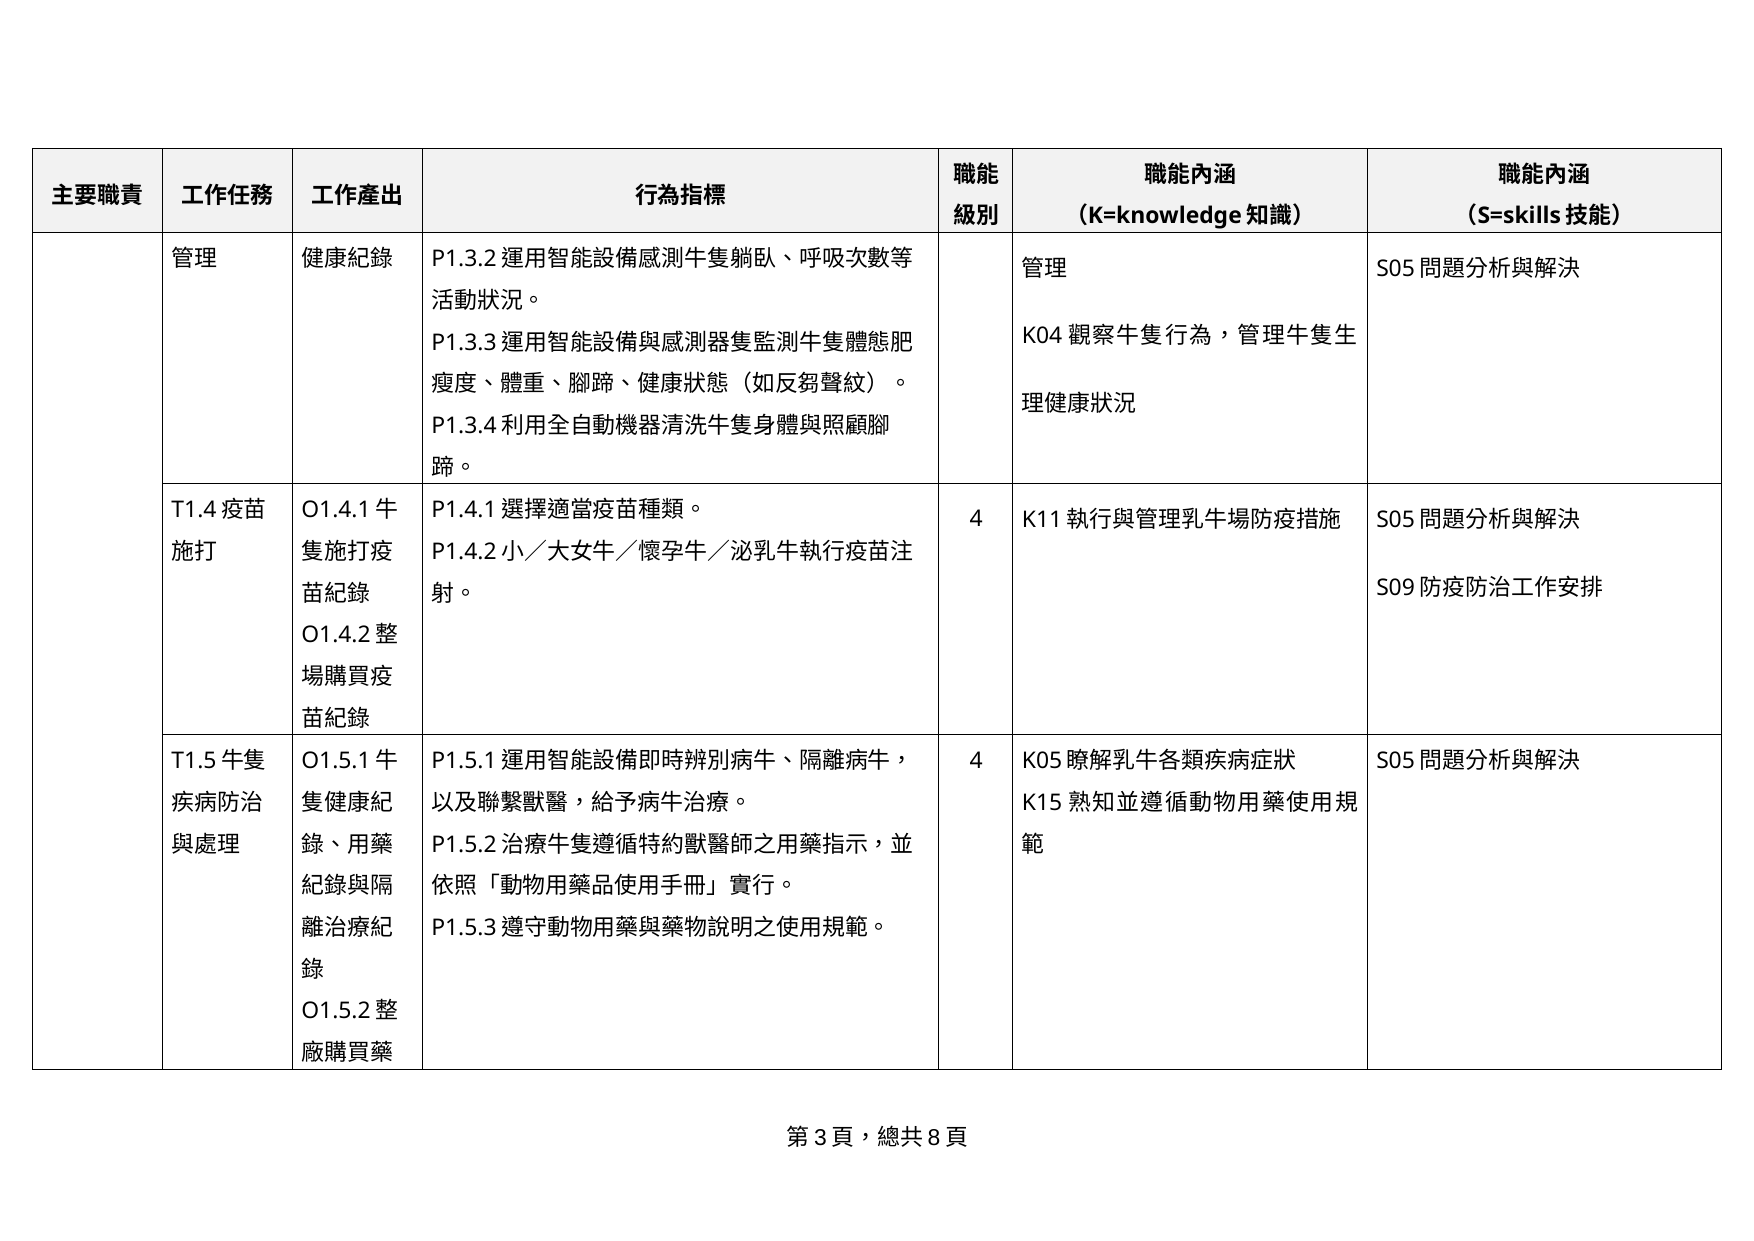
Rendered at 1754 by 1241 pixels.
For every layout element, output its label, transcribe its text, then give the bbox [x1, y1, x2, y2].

table_header 職能級別 [939, 149, 1012, 232]
table_cell 4 [939, 735, 1012, 1069]
table_cell S05問題分析與解決 [1368, 233, 1721, 483]
table_cell O1.4.1牛隻施打疫苗紀錄 O1.4.2整場購買疫苗紀錄 [293, 484, 422, 734]
table_cell O1.5.1牛隻健康紀錄、用藥紀錄與隔離治療紀錄 O1.5.2整廠購買藥 [293, 735, 422, 1069]
table_cell P1.4.1選擇適當疫苗種類。 P1.4.2小／大女牛／懷孕牛／泌乳牛執行疫苗注射。 [423, 484, 938, 734]
table_cell 管理 [163, 233, 292, 483]
table_cell P1.5.1運用智能設備即時辨別病牛、隔離病牛，以及聯繫獸醫，給予病牛治療。 P1.5.2治療牛隻遵循特約獸醫師之用藥指示，並依照「動物用藥品使用手冊」實行。 P1.5.3遵守動物用藥與藥物說明之使用規範。 [423, 735, 938, 1069]
table_cell 健康紀錄 [293, 233, 422, 483]
table_cell K05瞭解乳牛各類疾病症狀 K15熟知並遵循動物用藥使用規範 [1013, 735, 1367, 1069]
table_cell P1.3.2運用智能設備感測牛隻躺臥、呼吸次數等活動狀況。 P1.3.3運用智能設備與感測器隻監測牛隻體態肥瘦度、體重、腳蹄、健康狀態（如反芻聲紋）。 P1.3.4利用全自動機器清洗牛隻身體與照顧腳蹄。 [423, 233, 938, 483]
table_header 主要職責 [33, 149, 162, 232]
table_header 工作產出 [293, 149, 422, 232]
table_header 工作任務 [163, 149, 292, 232]
table_cell [939, 233, 1012, 483]
table_cell S05問題分析與解決 [1368, 735, 1721, 1069]
table_cell 4 [939, 484, 1012, 734]
table_header 職能內涵 （S=skills技能） [1368, 149, 1721, 232]
table_header 行為指標 [423, 149, 938, 232]
table_cell T1.4疫苗施打 [163, 484, 292, 734]
table_cell T1.5牛隻疾病防治與處理 [163, 735, 292, 1069]
table_cell S05問題分析與解決 S09防疫防治工作安排 [1368, 484, 1721, 734]
table_header 職能內涵 （K=knowledge知識） [1013, 149, 1367, 232]
table_cell 管理 K04觀察牛隻行為，管理牛隻生理健康狀況 [1013, 233, 1367, 483]
table_cell K11執行與管理乳牛場防疫措施 [1013, 484, 1367, 734]
